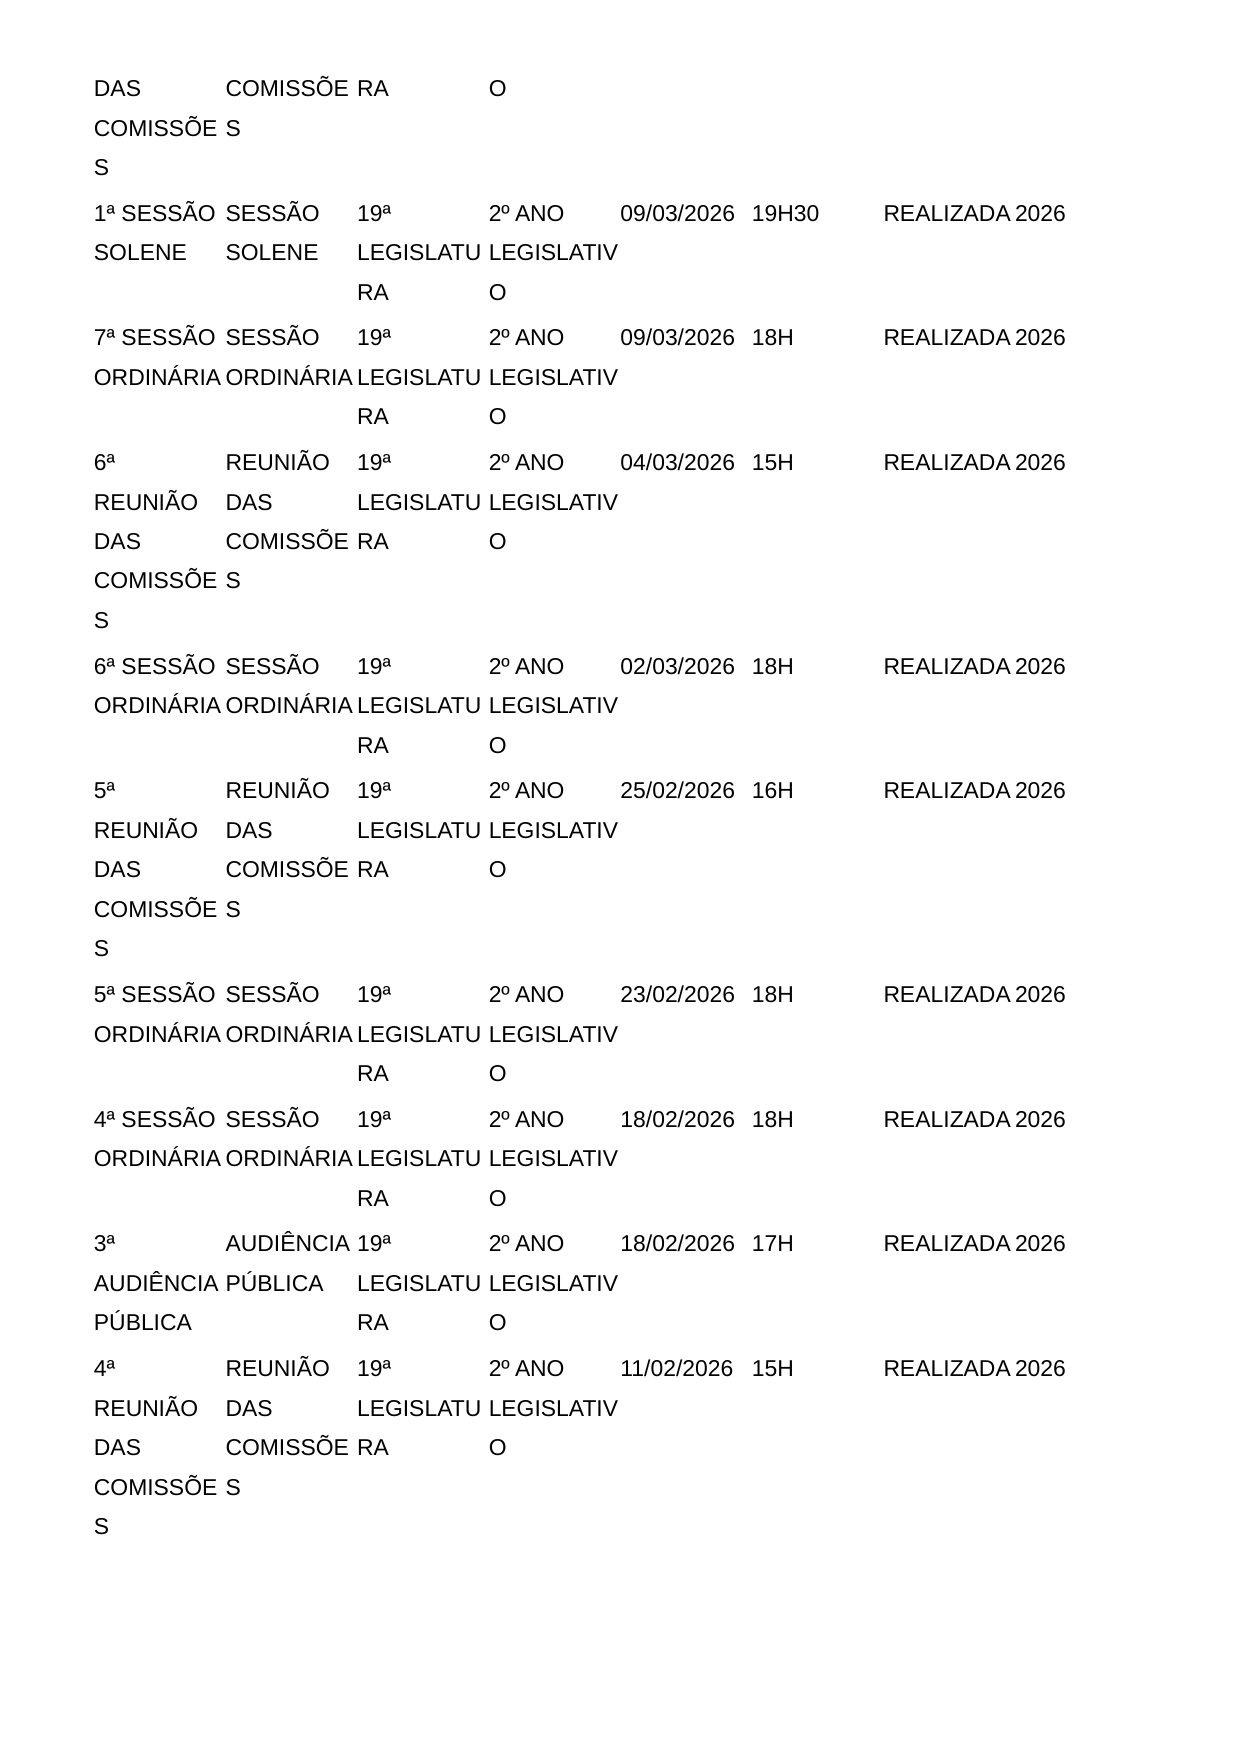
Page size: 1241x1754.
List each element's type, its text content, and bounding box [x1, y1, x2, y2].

table_cell AUDIÊNCIA PÚBLICA [225, 1230, 357, 1355]
table_cell 1ª SESSÃO SOLENE [94, 200, 225, 324]
table_cell 2026 [1015, 1355, 1146, 1559]
table_cell 2026 [1015, 981, 1146, 1106]
table_cell 2º ANO LEGISLATIVO [489, 324, 620, 449]
table_cell 09/03/2026 [620, 324, 752, 449]
table_cell 19ª LEGISLATURA [357, 1230, 488, 1355]
table_cell 15H [752, 1355, 883, 1559]
table_cell 09/03/2026 [620, 200, 752, 324]
table_cell [620, 75, 752, 200]
table_cell 18/02/2026 [620, 1106, 752, 1230]
table_cell 18H [752, 653, 883, 777]
table_cell 18H [752, 1106, 883, 1230]
table_cell 2º ANO LEGISLATIVO [489, 449, 620, 653]
table_cell REUNIÃO DAS COMISSÕES [225, 778, 357, 981]
table_cell REALIZADA [883, 324, 1015, 449]
table_cell O [489, 75, 620, 200]
table_cell REALIZADA [883, 449, 1015, 653]
table_cell REALIZADA [883, 778, 1015, 981]
table_cell 2º ANO LEGISLATIVO [489, 778, 620, 981]
table_cell SESSÃO ORDINÁRIA [225, 653, 357, 777]
table_cell REUNIÃO DAS COMISSÕES [225, 1355, 357, 1559]
table_cell 19ª LEGISLATURA [357, 449, 488, 653]
table_cell 19ª LEGISLATURA [357, 653, 488, 777]
table_cell SESSÃO ORDINÁRIA [225, 1106, 357, 1230]
table_cell 17H [752, 1230, 883, 1355]
table_cell 2º ANO LEGISLATIVO [489, 653, 620, 777]
table_cell 04/03/2026 [620, 449, 752, 653]
table_cell 02/03/2026 [620, 653, 752, 777]
table_cell SESSÃO SOLENE [225, 200, 357, 324]
table_cell SESSÃO ORDINÁRIA [225, 324, 357, 449]
table_cell REALIZADA [883, 1106, 1015, 1230]
table_cell 4ª REUNIÃO DAS COMISSÕES [94, 1355, 225, 1559]
table_cell REUNIÃO DAS COMISSÕES [225, 449, 357, 653]
table_cell 23/02/2026 [620, 981, 752, 1106]
table_cell 2º ANO LEGISLATIVO [489, 200, 620, 324]
table_cell 15H [752, 449, 883, 653]
table_cell 2026 [1015, 778, 1146, 981]
table_cell 2026 [1015, 1106, 1146, 1230]
table_cell [752, 75, 883, 200]
table_cell 6ª SESSÃO ORDINÁRIA [94, 653, 225, 777]
table_cell SESSÃO ORDINÁRIA [225, 981, 357, 1106]
table_cell 6ª REUNIÃO DAS COMISSÕES [94, 449, 225, 653]
table_cell REALIZADA [883, 1355, 1015, 1559]
table_cell 19H30 [752, 200, 883, 324]
table_cell COMISSÕES [225, 75, 357, 200]
table_cell 5ª REUNIÃO DAS COMISSÕES [94, 778, 225, 981]
table_cell 18H [752, 981, 883, 1106]
table_cell 19ª LEGISLATURA [357, 1355, 488, 1559]
table_cell RA [357, 75, 488, 200]
table_cell 2º ANO LEGISLATIVO [489, 981, 620, 1106]
table_cell 2º ANO LEGISLATIVO [489, 1106, 620, 1230]
table_cell 19ª LEGISLATURA [357, 200, 488, 324]
table_cell 5ª SESSÃO ORDINÁRIA [94, 981, 225, 1106]
table_cell 7ª SESSÃO ORDINÁRIA [94, 324, 225, 449]
table_cell 16H [752, 778, 883, 981]
table_cell 19ª LEGISLATURA [357, 778, 488, 981]
table_cell REALIZADA [883, 200, 1015, 324]
table_cell 2º ANO LEGISLATIVO [489, 1355, 620, 1559]
table_cell 3ª AUDIÊNCIA PÚBLICA [94, 1230, 225, 1355]
table_cell [1015, 75, 1146, 200]
table_cell 25/02/2026 [620, 778, 752, 981]
table_cell 18H [752, 324, 883, 449]
table_cell REALIZADA [883, 1230, 1015, 1355]
table_cell 11/02/2026 [620, 1355, 752, 1559]
table_cell REALIZADA [883, 653, 1015, 777]
table_cell REALIZADA [883, 981, 1015, 1106]
table_cell 2026 [1015, 324, 1146, 449]
table_cell 19ª LEGISLATURA [357, 981, 488, 1106]
table_cell 4ª SESSÃO ORDINÁRIA [94, 1106, 225, 1230]
table_cell 19ª LEGISLATURA [357, 1106, 488, 1230]
table_cell 2026 [1015, 449, 1146, 653]
table_cell 19ª LEGISLATURA [357, 324, 488, 449]
table_cell DAS COMISSÕES [94, 75, 225, 200]
table_cell 2026 [1015, 200, 1146, 324]
table_cell 2026 [1015, 1230, 1146, 1355]
table_cell 2º ANO LEGISLATIVO [489, 1230, 620, 1355]
table_cell [883, 75, 1015, 200]
table_cell 2026 [1015, 653, 1146, 777]
table_cell 18/02/2026 [620, 1230, 752, 1355]
